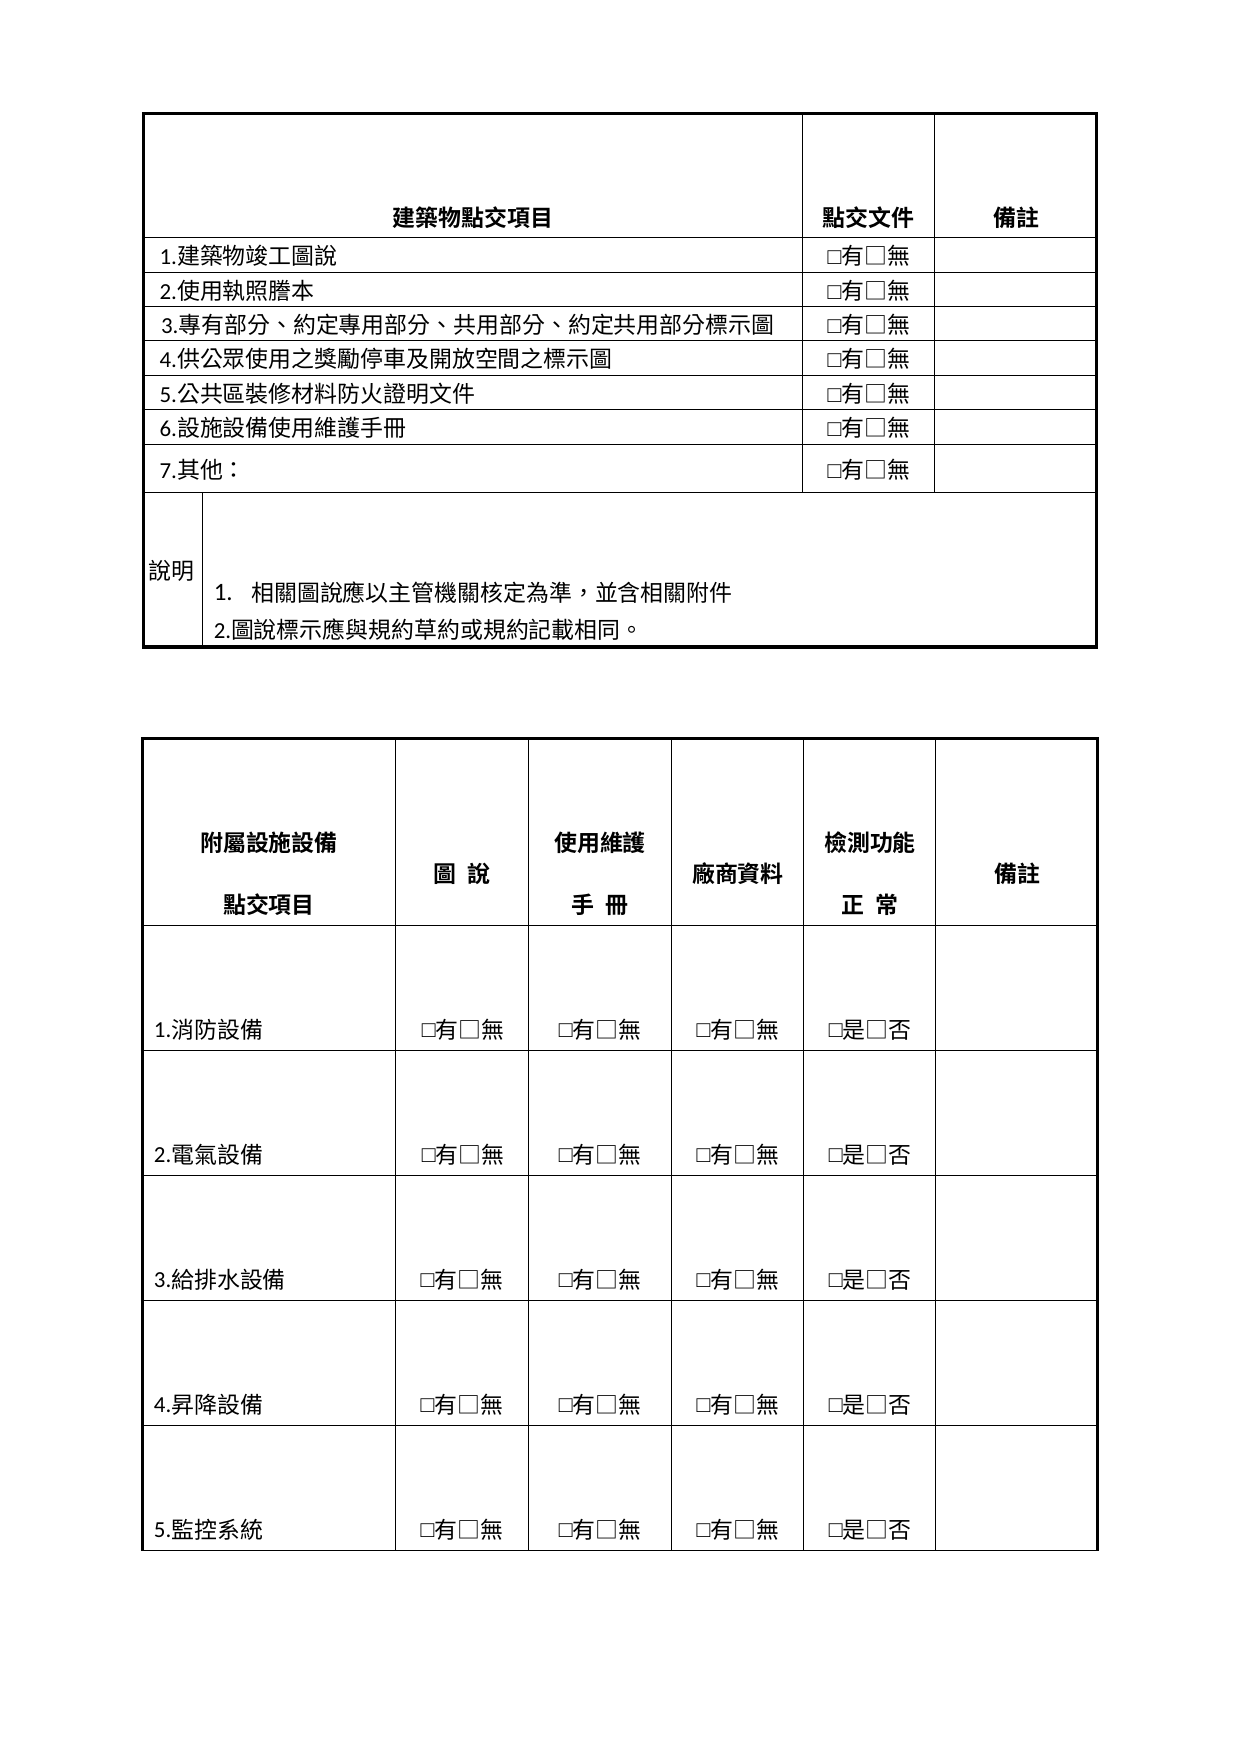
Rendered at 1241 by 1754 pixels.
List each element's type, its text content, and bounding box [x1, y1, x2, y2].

table_header 廠商資料 [672, 740, 803, 925]
table_cell □有□無 [396, 1301, 528, 1425]
table_cell [936, 1426, 1096, 1550]
table_cell □有□無 [529, 1051, 671, 1175]
table_header 備註 [936, 740, 1096, 925]
table_cell □是□否 [804, 1176, 935, 1300]
table_cell [935, 445, 1095, 492]
table_cell □有□無 [396, 1176, 528, 1300]
table_cell □有□無 [803, 307, 934, 340]
table_header 點交文件 [803, 115, 934, 237]
table_cell □有□無 [803, 410, 934, 443]
table_cell [935, 307, 1095, 340]
table_cell □有□無 [396, 1426, 528, 1550]
table_cell [935, 376, 1095, 409]
table_header 備註 [935, 115, 1095, 237]
table_cell □是□否 [804, 1051, 935, 1175]
table_cell □有□無 [803, 341, 934, 375]
table_cell 6.設施設備使用維護手冊 [145, 410, 802, 443]
table_cell □有□無 [672, 1051, 803, 1175]
table_cell [935, 410, 1095, 443]
table_cell [935, 341, 1095, 375]
table_cell 1.建築物竣工圖說 [145, 238, 802, 272]
table_cell □有□無 [803, 238, 934, 272]
table_cell 5.公共區裝修材料防火證明文件 [145, 376, 802, 409]
table_cell □有□無 [529, 1301, 671, 1425]
table_cell [936, 1176, 1096, 1300]
table_cell 5.監控系統 [144, 1426, 395, 1550]
table_cell [935, 273, 1095, 306]
table_cell □有□無 [803, 273, 934, 306]
table_cell □有□無 [672, 1301, 803, 1425]
table_cell 3.專有部分、約定專用部分、共用部分、約定共用部分標示圖 [145, 307, 802, 340]
table_cell [936, 926, 1096, 1050]
table_cell □是□否 [804, 1426, 935, 1550]
table_cell □有□無 [396, 1051, 528, 1175]
table_cell 4.供公眾使用之獎勵停車及開放空間之標示圖 [145, 341, 802, 375]
table_cell [936, 1051, 1096, 1175]
table_cell □有□無 [529, 1176, 671, 1300]
table_cell □有□無 [672, 1426, 803, 1550]
table_cell [936, 1301, 1096, 1425]
table_cell □是□否 [804, 1301, 935, 1425]
table_cell 4.昇降設備 [144, 1301, 395, 1425]
table_cell □有□無 [803, 445, 934, 492]
table_cell 7.其他： [145, 445, 802, 492]
table_header 檢測功能 正 常 [804, 740, 935, 925]
table_header 使用維護 手 冊 [529, 740, 671, 925]
table_cell □有□無 [803, 376, 934, 409]
table_cell [935, 238, 1095, 272]
table_cell 3.給排水設備 [144, 1176, 395, 1300]
table_cell □有□無 [672, 1176, 803, 1300]
table_cell □有□無 [529, 926, 671, 1050]
table_cell 1.消防設備 [144, 926, 395, 1050]
table_cell □有□無 [672, 926, 803, 1050]
table_header 建築物點交項目 [145, 115, 802, 237]
table_header 圖 說 [396, 740, 528, 925]
table_cell □是□否 [804, 926, 935, 1050]
table_cell □有□無 [529, 1426, 671, 1550]
table_cell 2.電氣設備 [144, 1051, 395, 1175]
table_cell 說明 [145, 493, 202, 645]
table_cell 相關圖說應以主管機關核定為準，並含相關附件 2.圖說標示應與規約草約或規約記載相同。 [203, 493, 1095, 645]
table_header 附屬設施設備 點交項目 [144, 740, 395, 925]
table_cell 2.使用執照謄本 [145, 273, 802, 306]
table_cell □有□無 [396, 926, 528, 1050]
